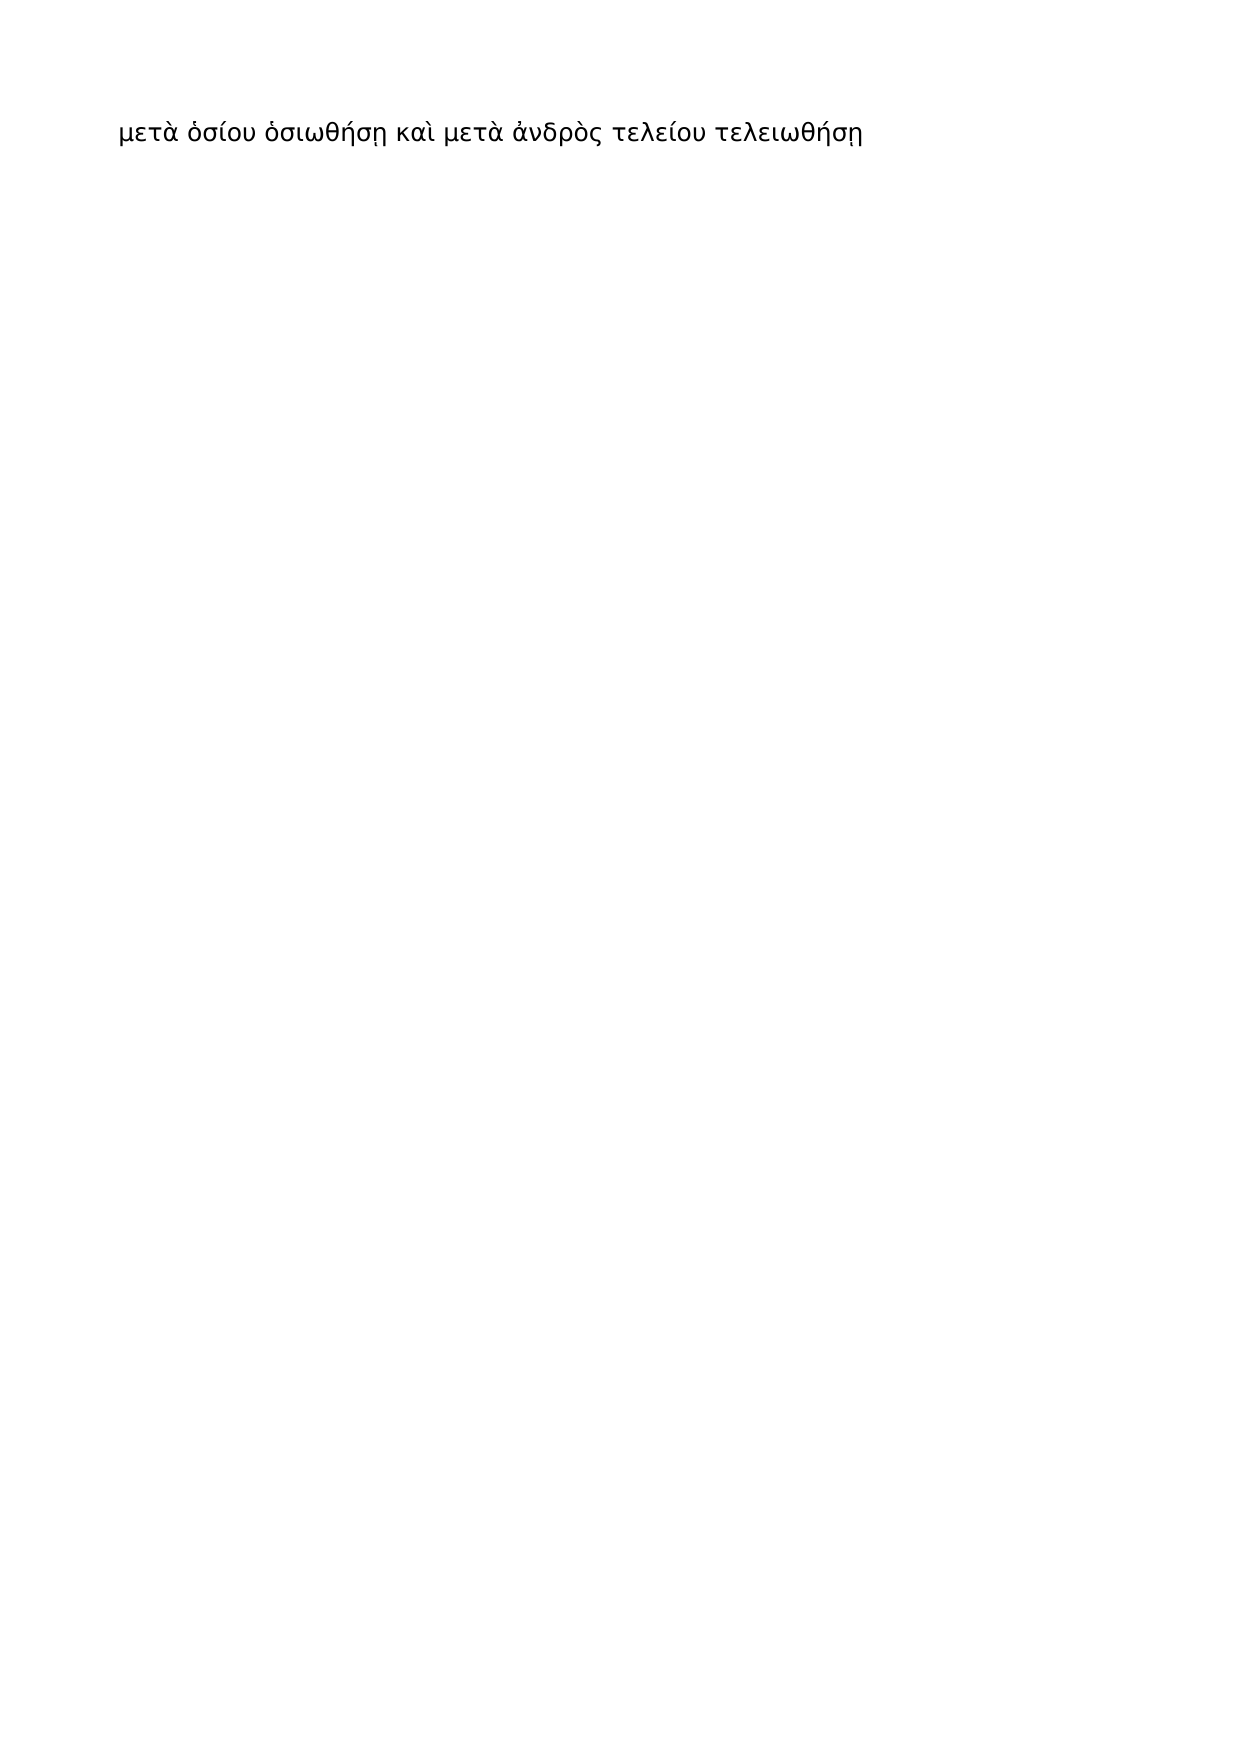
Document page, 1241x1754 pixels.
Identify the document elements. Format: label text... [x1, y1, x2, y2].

text μετὰ ὁσίου ὁσιωθήσῃ καὶ μετὰ ἀνδρὸς τελείου τελειωθήσῃ [118, 118, 1122, 147]
